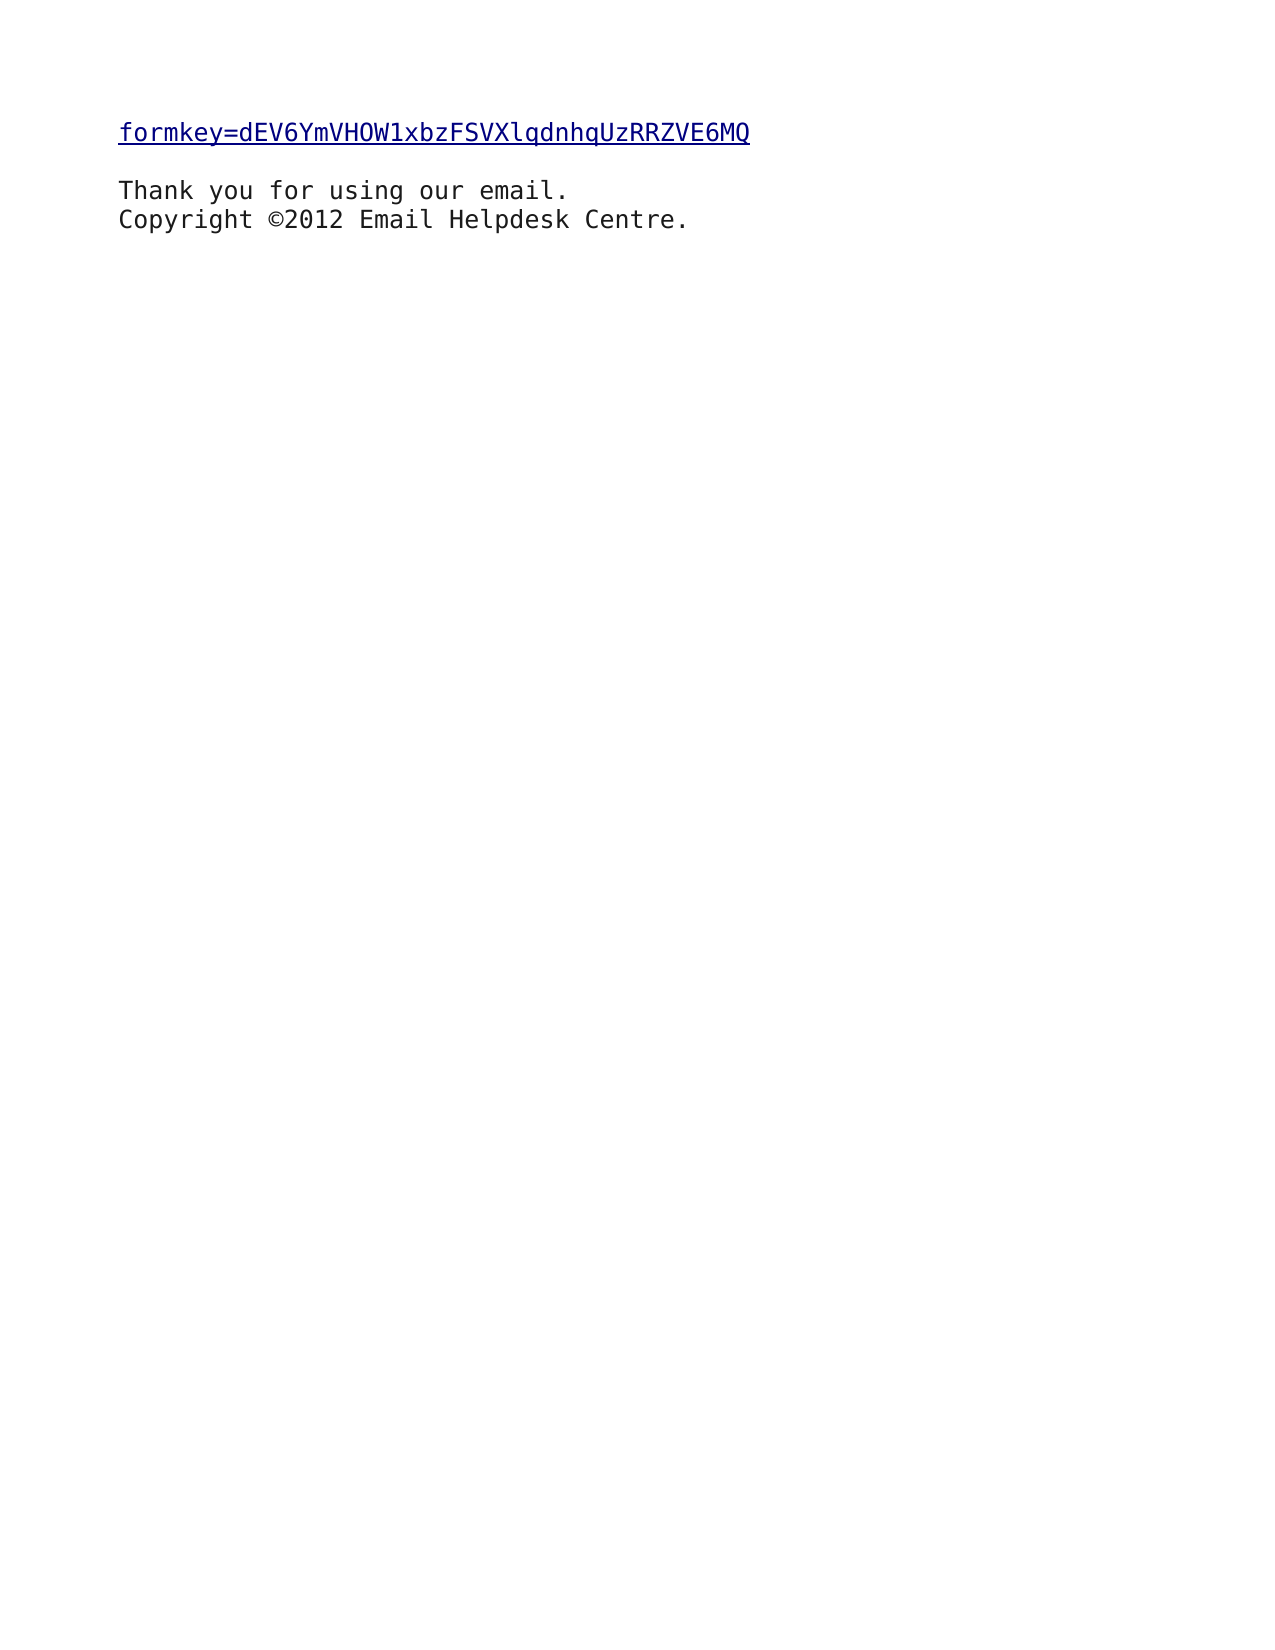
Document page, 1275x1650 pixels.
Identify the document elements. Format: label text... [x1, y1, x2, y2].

text formkey=dEV6YmVHOW1xbzFSVXlqdnhqUzRRZVE6MQ Thank you for using our email. Copyright ©2012 Email Helpdesk Centre. [118, 118, 1157, 292]
